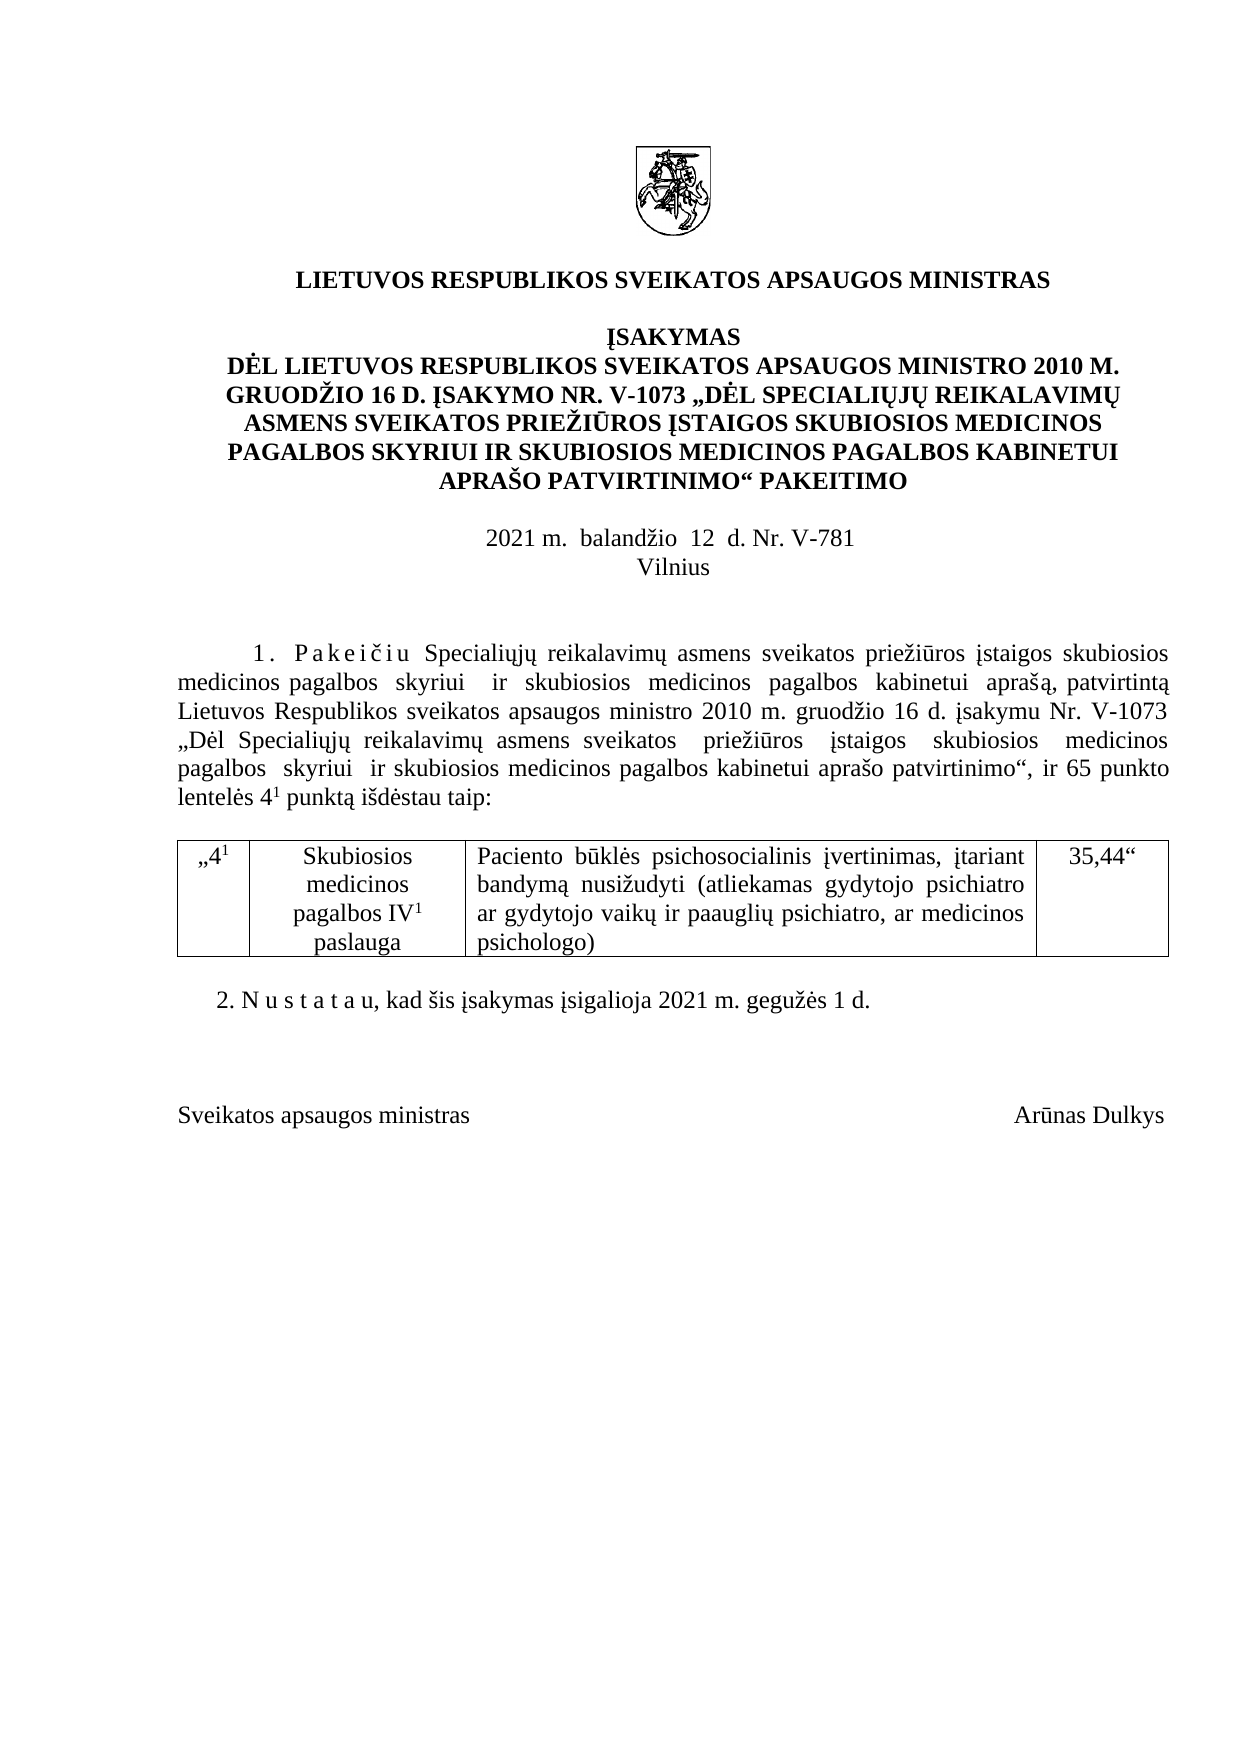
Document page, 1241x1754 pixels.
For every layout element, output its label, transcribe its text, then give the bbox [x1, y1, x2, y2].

text 2. N u s t a t a u, kad šis įsakymas įsigalioja 2021 m. gegužės 1 d. [177, 986, 1169, 1014]
text Vilnius [177, 552, 1169, 581]
table_header „41 [178, 841, 249, 956]
text ĮSAKYMAS [177, 322, 1169, 351]
text Sveikatos apsaugos ministras Arūnas Dulkys [177, 1101, 1169, 1129]
table_header 35,44“ [1037, 841, 1168, 956]
table_header Skubiosios medicinos pagalbos IV1 paslauga [250, 841, 465, 956]
text 2021 m. balandžio 12 d. Nr. V-781 [177, 523, 1169, 552]
text LIETUVOS RESPUBLIKOS SVEIKATOS APSAUGOS MINISTRAS [177, 265, 1169, 293]
text DĖL LIETUVOS RESPUBLIKOS SVEIKATOS APSAUGOS MINISTRO 2010 M. GRUODŽIO 16 D. ĮSAKYMO NR. V-1073 „DĖL SPECIALIŲJŲ REIKALAVIMŲ ASMENS SVEIKATOS PRIEŽIŪROS ĮSTAIGOS SKUBIOSIOS MEDICINOS PAGALBOS SKYRIUI IR SKUBIOSIOS MEDICINOS PAGALBOS KABINETUI APRAŠO PATVIRTINIMO“ PAKEITIMO [177, 351, 1169, 495]
table_header Paciento būklės psichosocialinis įvertinimas, įtariant bandymą nusižudyti (atliekamas gydytojo psichiatro ar gydytojo vaikų ir paauglių psichiatro, ar medicinos psichologo) [466, 841, 1036, 956]
text 1. Pakeičiu Specialiųjų reikalavimų asmens sveikatos priežiūros įstaigos skubiosios medicinos pagalbos skyriui ir skubiosios medicinos pagalbos kabinetui aprašą, patvirtintą Lietuvos Respublikos sveikatos apsaugos ministro 2010 m. gruodžio 16 d. įsakymu Nr. V-1073 „Dėl Specialiųjų reikalavimų asmens sveikatos priežiūros įstaigos skubiosios medicinos pagalbos skyriui ir skubiosios medicinos pagalbos kabinetui aprašo patvirtinimo“, ir 65 punkto lentelės 41 punktą išdėstau taip: [177, 638, 1169, 811]
